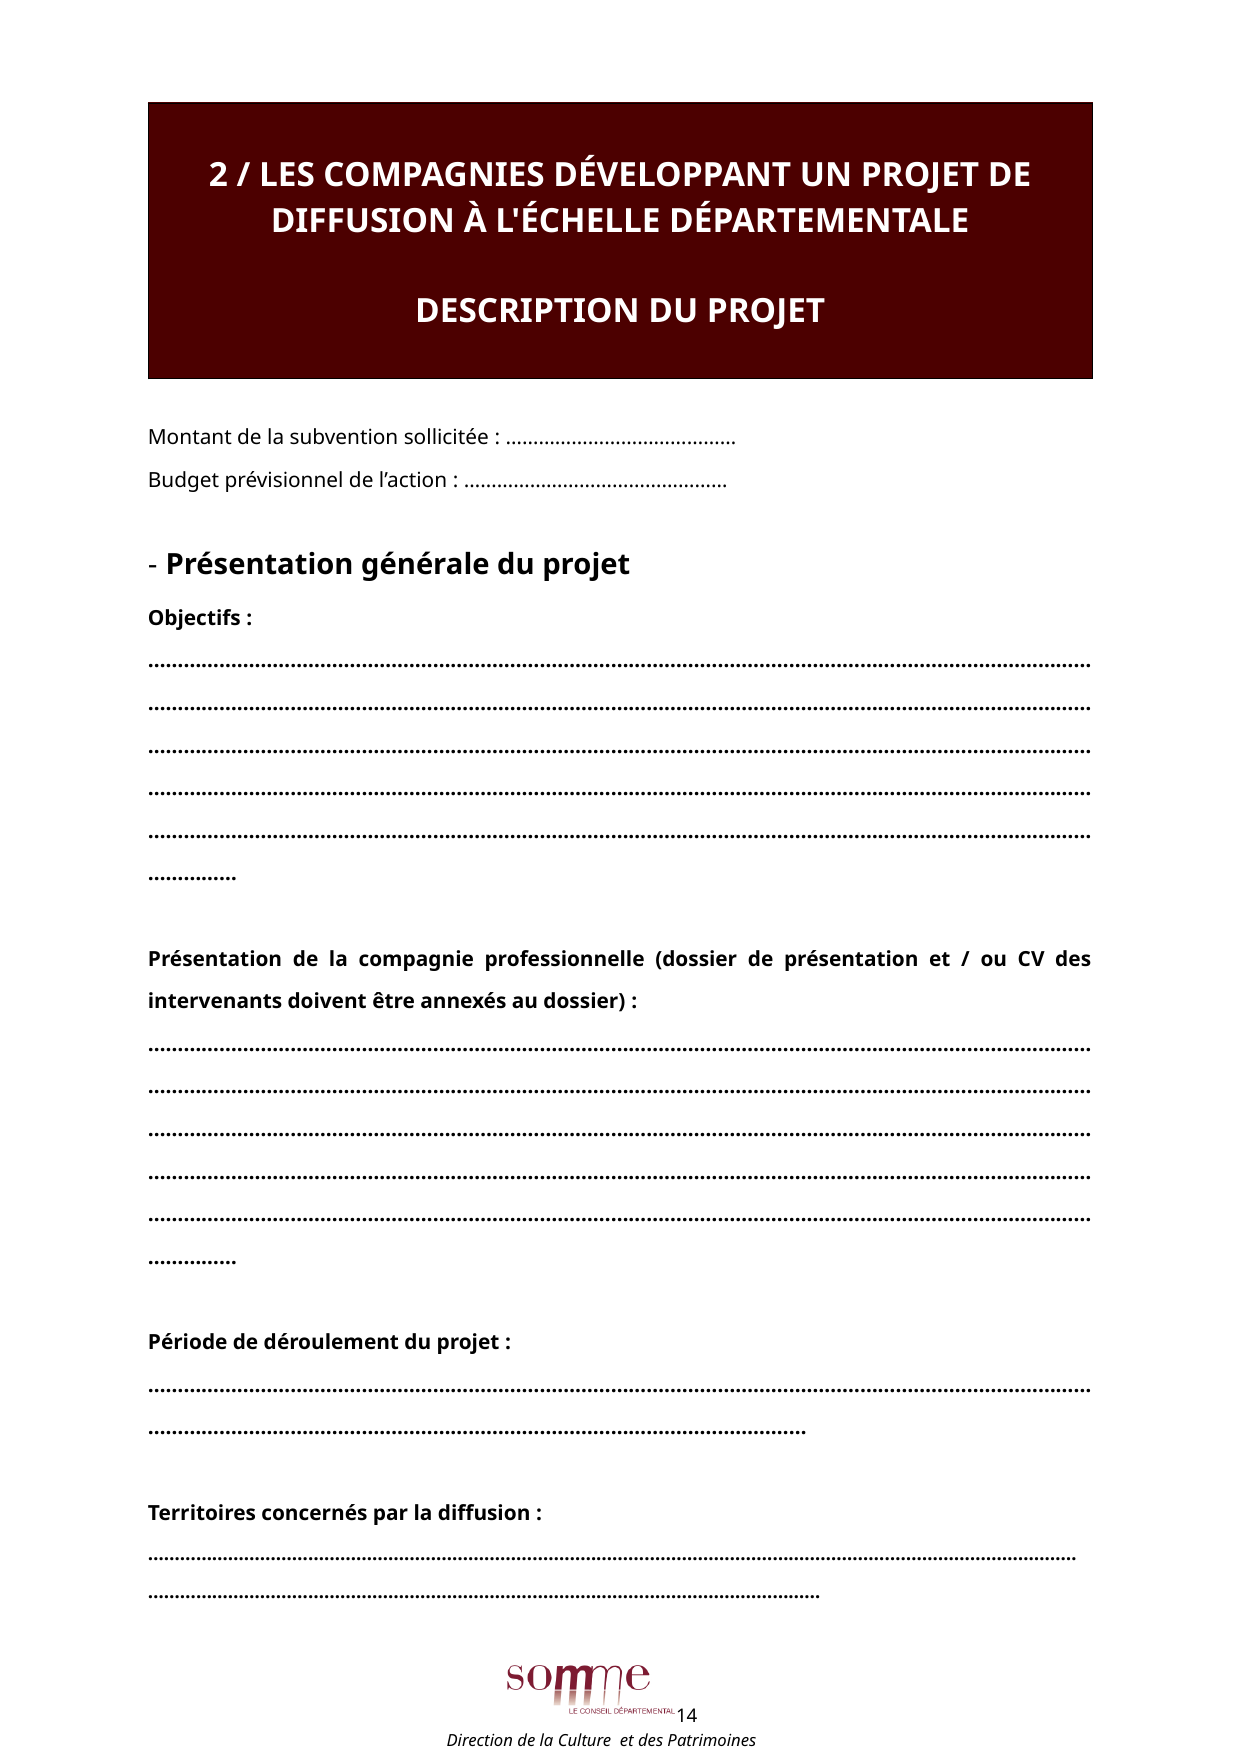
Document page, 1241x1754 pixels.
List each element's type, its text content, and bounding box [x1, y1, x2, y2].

text ………………………………………………………………………………………………………………………………………………………………………………………………………………………………………………………………………… [148, 1540, 1093, 1604]
text ……………………………………………………………………………………………………………………………………………………………………………………………………………………………………………………………………………………………………………………………………………………………………………………………………………………………………………………………………………………………………………………………………………………………………………………………………………………………………………………………………………………………………………………………………………… [148, 646, 1093, 887]
subtitle DESCRIPTION DU PROJET [149, 284, 1092, 378]
text 2 / LES COMPAGNIES DÉVELOPPANT UN PROJET DE DIFFUSION À L'ÉCHELLE DÉPARTEMENTALE [149, 148, 1092, 239]
text ……………………………………………………………………………………………………………………………………………………………………………………………………………………………………………………………………………………………………………………………………………………………………………………………………………………………………………………………………………………………………………………………………………………………………………………………………………………………………………………………………………………………………………………………………………… [148, 1029, 1093, 1270]
picture [505, 1664, 676, 1723]
text Montant de la subvention sollicitée : …………………………………… [148, 422, 1093, 451]
text - Présentation générale du projet [148, 543, 1093, 583]
text ……………………………………………………………………………………………………………………………………………………………………………………………………………………………………………… [148, 1370, 1093, 1441]
text Budget prévisionnel de l’action : ………………………………………… [148, 465, 1093, 493]
text Période de déroulement du projet : [148, 1327, 1093, 1356]
text Objectifs : [148, 603, 1093, 631]
text Présentation de la compagnie professionnelle (dossier de présentation et / ou CV des intervenants doivent être annexés au dossier) : [148, 944, 1093, 1015]
text Territoires concernés par la diffusion : [148, 1498, 1093, 1526]
